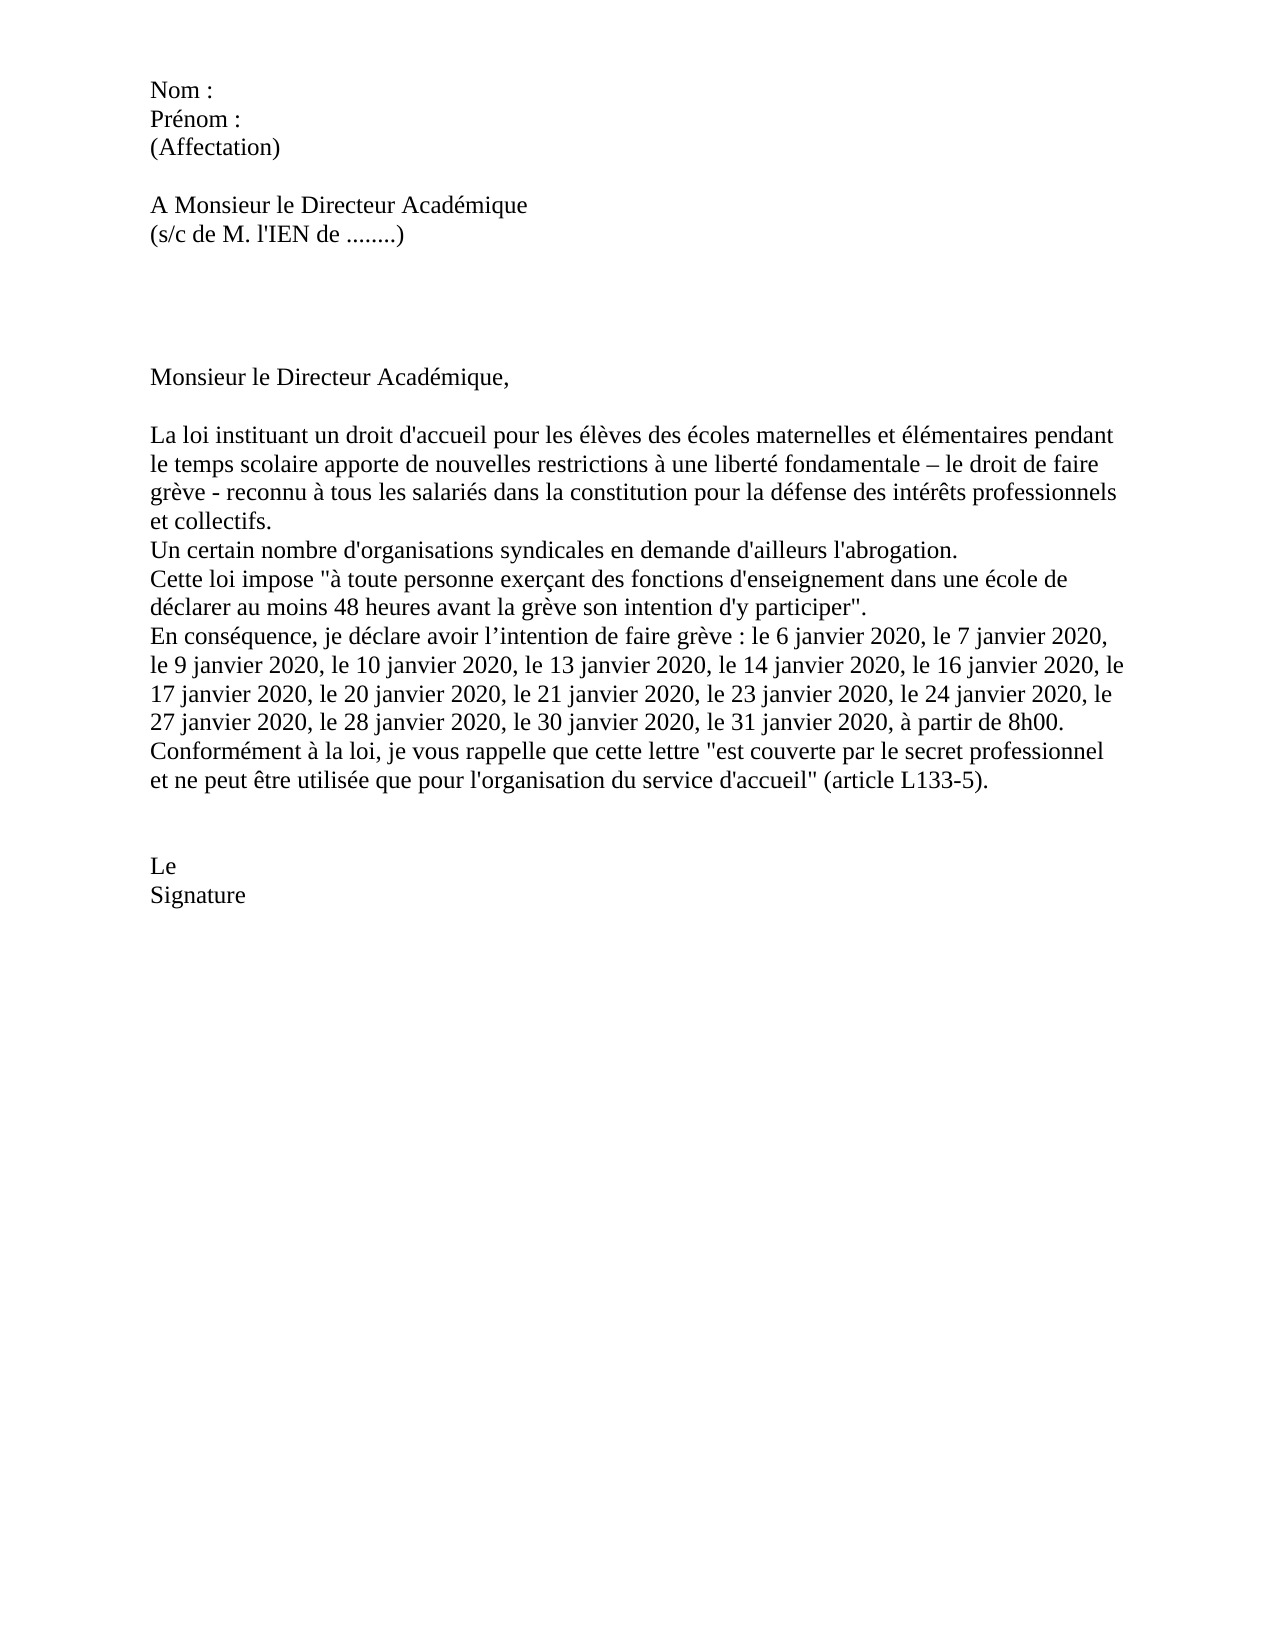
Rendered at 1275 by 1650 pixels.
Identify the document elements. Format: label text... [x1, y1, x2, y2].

text Monsieur le Directeur Académique, La loi instituant un droit d'accueil pour les élèves des écoles maternelles et élémentaires pendant le temps scolaire apporte de nouvelles restrictions à une liberté fondamentale – le droit de faire grève - reconnu à tous les salariés dans la constitution pour la défense des intérêts professionnels et collectifs. Un certain nombre d'organisations syndicales en demande d'ailleurs l'abrogation. Cette loi impose "à toute personne exerçant des fonctions d'enseignement dans une école de déclarer au moins 48 heures avant la grève son intention d'y participer". En conséquence, je déclare avoir l’intention de faire grève : le 6 janvier 2020, le 7 janvier 2020, le 9 janvier 2020, le 10 janvier 2020, le 13 janvier 2020, le 14 janvier 2020, le 16 janvier 2020, le 17 janvier 2020, le 20 janvier 2020, le 21 janvier 2020, le 23 janvier 2020, le 24 janvier 2020, le 27 janvier 2020, le 28 janvier 2020, le 30 janvier 2020, le 31 janvier 2020, à partir de 8h00. Conformément à la loi, je vous rappelle que cette lettre "est couverte par le secret professionnel et ne peut être utilisée que pour l'organisation du service d'accueil" (article L133-5). Le Signature [150, 334, 1125, 909]
text Nom : Prénom : (Affectation) A Monsieur le Directeur Académique (s/c de M. l'IEN de ........) [150, 75, 1125, 305]
